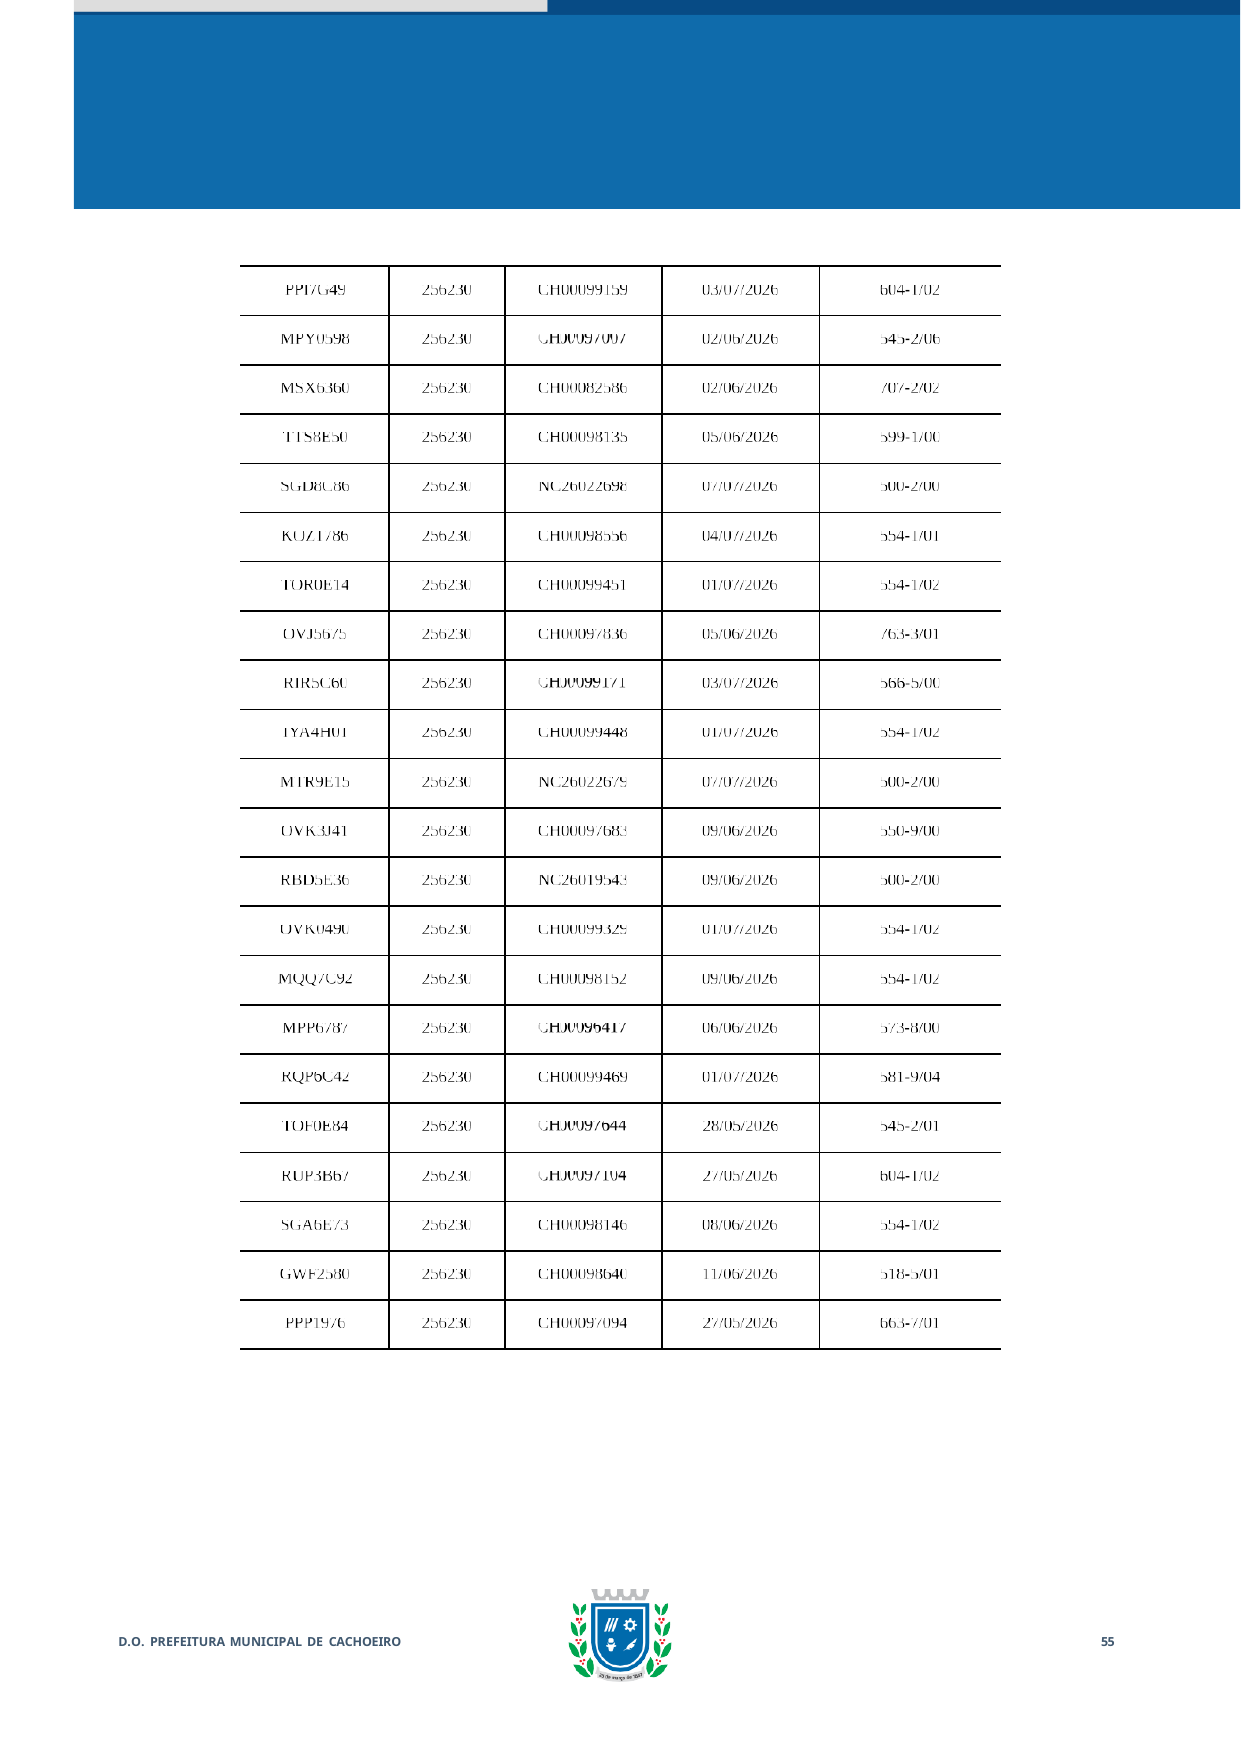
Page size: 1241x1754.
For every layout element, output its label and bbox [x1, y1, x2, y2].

picture [422, 1318, 471, 1328]
table_cell [390, 907, 504, 954]
picture [538, 875, 627, 885]
picture [702, 629, 777, 639]
picture [282, 826, 347, 836]
table_cell [390, 366, 504, 413]
picture [282, 1121, 348, 1131]
picture [881, 580, 939, 590]
picture [422, 580, 471, 590]
picture [283, 678, 347, 688]
picture [881, 1269, 939, 1279]
picture [881, 875, 939, 885]
table_cell [663, 1104, 819, 1151]
table_cell [390, 956, 504, 1004]
table_cell [820, 1055, 1001, 1102]
table_cell [663, 809, 819, 856]
picture [422, 1269, 471, 1279]
table_cell [506, 661, 661, 708]
table_header [390, 267, 504, 315]
picture [422, 531, 471, 541]
table_cell [390, 415, 504, 462]
picture [422, 383, 471, 393]
table_cell [240, 1202, 388, 1250]
table_cell [663, 1153, 819, 1201]
picture [702, 678, 778, 688]
table_cell [663, 1006, 819, 1053]
picture [568, 1589, 672, 1682]
picture [422, 1220, 471, 1230]
table_cell [240, 710, 388, 758]
picture [881, 334, 940, 344]
picture [422, 678, 471, 688]
picture [422, 728, 471, 737]
picture [538, 1121, 627, 1131]
picture [422, 875, 471, 885]
table_cell [240, 562, 388, 610]
table_cell [506, 858, 661, 905]
table_cell [820, 513, 1001, 561]
table_cell [390, 710, 504, 758]
picture [703, 1171, 777, 1181]
table_cell [506, 366, 661, 413]
table_cell [663, 1055, 819, 1102]
table_cell [820, 1006, 1001, 1053]
picture [538, 383, 627, 393]
table_cell [506, 907, 661, 954]
table_cell [820, 415, 1001, 462]
table_cell [663, 415, 819, 462]
picture [702, 285, 778, 295]
table_cell [663, 858, 819, 905]
picture [280, 334, 349, 344]
table_cell [506, 1006, 661, 1053]
picture [422, 334, 471, 344]
table_cell [240, 612, 388, 659]
table_cell [506, 1104, 661, 1151]
picture [702, 482, 777, 491]
picture [281, 925, 349, 934]
table_cell [240, 316, 388, 364]
picture [285, 1318, 345, 1328]
table_cell [663, 661, 819, 708]
table_cell [820, 316, 1001, 364]
table_cell [390, 858, 504, 905]
picture [702, 777, 777, 787]
picture [538, 531, 627, 541]
picture [116, 1631, 404, 1651]
picture [422, 1072, 471, 1082]
picture [880, 285, 939, 295]
table_cell [820, 1153, 1001, 1201]
picture [881, 383, 939, 393]
picture [285, 285, 345, 295]
picture [280, 777, 349, 787]
picture [281, 1072, 349, 1084]
picture [280, 875, 349, 885]
picture [881, 629, 939, 639]
table_cell [506, 710, 661, 758]
table_cell [663, 1202, 819, 1250]
table_cell [663, 366, 819, 413]
picture [538, 826, 627, 836]
picture [422, 974, 471, 984]
picture [280, 383, 349, 393]
table_cell [663, 464, 819, 512]
table_cell [240, 907, 388, 954]
picture [282, 1023, 348, 1033]
table_cell [240, 1301, 388, 1348]
picture [538, 974, 626, 984]
table_cell [240, 759, 388, 807]
table_cell [506, 612, 661, 659]
table_cell [820, 809, 1001, 856]
picture [283, 629, 346, 639]
table_cell [390, 1055, 504, 1102]
table_cell [240, 464, 388, 512]
table_cell [506, 464, 661, 512]
table_header [240, 267, 388, 315]
table_cell [506, 1301, 661, 1348]
picture [538, 334, 627, 344]
table_cell [663, 956, 819, 1004]
table_cell [506, 316, 661, 364]
table_cell [506, 513, 661, 561]
picture [422, 826, 471, 836]
picture [538, 1023, 627, 1033]
picture [702, 728, 778, 737]
table_cell [820, 1202, 1001, 1250]
table_cell [390, 661, 504, 708]
picture [881, 777, 939, 787]
picture [881, 826, 939, 836]
picture [702, 826, 777, 836]
picture [280, 1269, 349, 1279]
table_cell [240, 661, 388, 708]
table_cell [663, 907, 819, 954]
picture [702, 974, 777, 984]
table_cell [240, 956, 388, 1004]
picture [281, 580, 349, 590]
picture [881, 1023, 939, 1033]
table_cell [820, 464, 1001, 512]
table_cell [506, 415, 661, 462]
picture [538, 580, 626, 590]
table_cell [390, 464, 504, 512]
table_cell [820, 661, 1001, 708]
table_cell [820, 562, 1001, 610]
table_cell [240, 513, 388, 561]
picture [538, 777, 627, 787]
table_cell [663, 513, 819, 561]
table_cell [506, 1055, 661, 1102]
table_cell [506, 1202, 661, 1250]
picture [881, 1121, 939, 1131]
table_cell [506, 562, 661, 610]
picture [282, 1220, 348, 1230]
table_cell [390, 1104, 504, 1151]
picture [538, 1171, 627, 1181]
picture [538, 1220, 627, 1230]
picture [1094, 1631, 1125, 1651]
picture [422, 432, 471, 442]
picture [422, 1023, 471, 1033]
table_cell [663, 316, 819, 364]
table_cell [820, 1252, 1001, 1299]
table_cell [506, 809, 661, 856]
table_cell [240, 1153, 388, 1201]
table_cell [240, 809, 388, 856]
table_cell [820, 710, 1001, 758]
picture [881, 728, 939, 737]
picture [702, 1220, 777, 1230]
table_cell [390, 1252, 504, 1299]
picture [702, 875, 777, 885]
table_header [506, 267, 661, 315]
picture [538, 482, 627, 491]
table_cell [663, 710, 819, 758]
table_cell [240, 1252, 388, 1299]
picture [881, 482, 939, 491]
table_cell [240, 1104, 388, 1151]
picture [422, 285, 471, 295]
table_cell [820, 907, 1001, 954]
table_cell [390, 562, 504, 610]
picture [422, 925, 471, 934]
picture [422, 482, 471, 491]
table_cell [820, 366, 1001, 413]
table_header [663, 267, 819, 315]
table_cell [240, 366, 388, 413]
picture [881, 974, 939, 984]
picture [703, 1121, 778, 1131]
picture [881, 678, 940, 688]
picture [422, 629, 471, 639]
table_cell [390, 759, 504, 807]
picture [702, 580, 777, 590]
picture [880, 1318, 939, 1328]
table_cell [820, 759, 1001, 807]
table_cell [240, 1006, 388, 1053]
picture [702, 383, 777, 393]
table_cell [820, 1301, 1001, 1348]
table_cell [390, 316, 504, 364]
picture [422, 1171, 471, 1181]
table_cell [390, 809, 504, 856]
picture [538, 432, 627, 442]
picture [422, 777, 471, 787]
picture [278, 974, 352, 986]
table_cell [506, 759, 661, 807]
table_cell [663, 759, 819, 807]
picture [881, 1220, 939, 1230]
picture [281, 1171, 349, 1181]
picture [702, 1072, 778, 1082]
table_cell [820, 612, 1001, 659]
picture [422, 1121, 471, 1131]
picture [283, 432, 347, 442]
picture [283, 728, 347, 737]
table_cell [240, 415, 388, 462]
picture [702, 334, 778, 344]
table_cell [663, 1252, 819, 1299]
picture [702, 925, 777, 934]
picture [73, 0, 1241, 209]
picture [281, 531, 348, 541]
picture [702, 432, 778, 442]
table_cell [820, 956, 1001, 1004]
picture [703, 1318, 777, 1328]
picture [703, 1269, 777, 1279]
table_cell [390, 1301, 504, 1348]
picture [538, 629, 627, 639]
picture [538, 285, 627, 295]
table_header [820, 267, 1001, 315]
picture [702, 531, 777, 541]
picture [538, 1269, 627, 1279]
table_cell [390, 1006, 504, 1053]
table_cell [506, 1252, 661, 1299]
table_cell [390, 1202, 504, 1250]
picture [881, 925, 939, 934]
table_cell [240, 1055, 388, 1102]
picture [538, 925, 627, 934]
table_cell [240, 858, 388, 905]
picture [538, 728, 627, 737]
table_cell [663, 612, 819, 659]
picture [881, 531, 939, 541]
picture [881, 432, 940, 442]
table_cell [820, 858, 1001, 905]
picture [281, 482, 349, 491]
picture [538, 1318, 627, 1328]
table_cell [506, 1153, 661, 1201]
picture [538, 1072, 627, 1082]
table_cell [663, 1301, 819, 1348]
table_cell [820, 1104, 1001, 1151]
table_cell [390, 513, 504, 561]
table_cell [390, 612, 504, 659]
picture [880, 1171, 939, 1181]
picture [881, 1072, 940, 1082]
table_cell [390, 1153, 504, 1201]
table_cell [506, 956, 661, 1004]
picture [538, 678, 626, 688]
picture [702, 1023, 777, 1033]
table_cell [663, 562, 819, 610]
